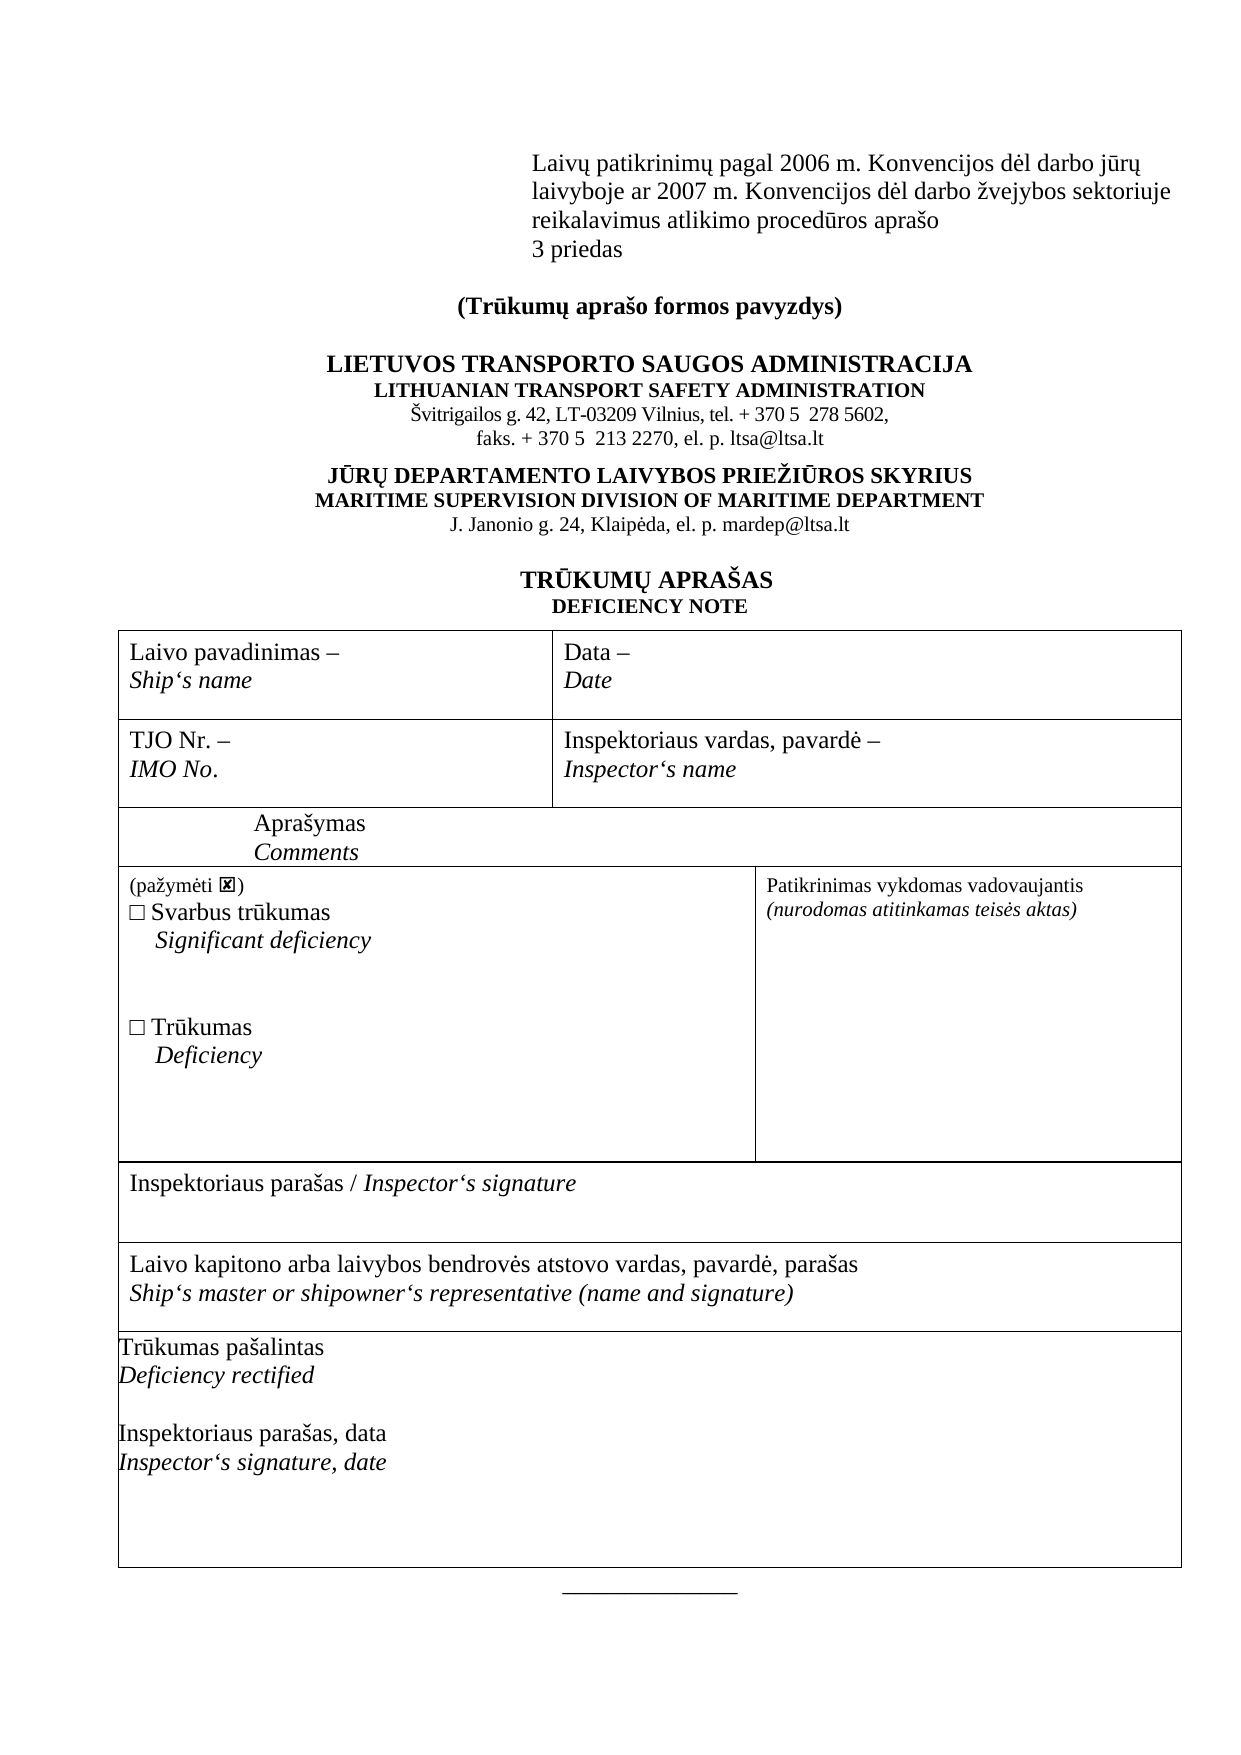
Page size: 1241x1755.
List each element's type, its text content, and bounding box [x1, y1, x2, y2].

text JŪRŲ DEPARTAMENTO LAIVYBOS PRIEŽIŪROS SKYRIUS [118, 462, 1181, 488]
text Laivų patikrinimų pagal 2006 m. Konvencijos dėl darbo jūrų laivyboje ar 2007 m. Konvencijos dėl darbo žvejybos sektoriuje reikalavimus atlikimo procedūros aprašo [532, 148, 1181, 234]
text DEFICIENCY NOTE [118, 594, 1181, 618]
table_header Laivo pavadinimas – Ship‘s name [119, 631, 552, 718]
text LITHUANIAN TRANSPORT SAFETY ADMINISTRATION [118, 378, 1181, 402]
text MARITIME SUPERVISION DIVISION OF MARITIME DEPARTMENT [118, 488, 1181, 512]
table_cell Trūkumas pašalintas Deficiency rectified Inspektoriaus parašas, data Inspector‘s signature, date [119, 1332, 1181, 1567]
text LIETUVOS TRANSPORTO SAUGOS ADMINISTRACIJA [118, 349, 1181, 378]
table_cell Inspektoriaus vardas, pavardė – Inspector‘s name [553, 720, 1181, 807]
table_cell Aprašymas Comments [119, 808, 1181, 866]
text TRŪKUMŲ APRAŠAS [118, 565, 1181, 594]
text Švitrigailos g. 42, LT-03209 Vilnius, tel. + 370 5 278 5602, [118, 402, 1181, 426]
text J. Janonio g. 24, Klaipėda, el. p. mardep@ltsa.lt [118, 512, 1181, 536]
table_cell Inspektoriaus parašas / Inspector‘s signature [119, 1163, 1181, 1242]
table_cell TJO Nr. – IMO No. [119, 720, 552, 807]
text (Trūkumų aprašo formos pavyzdys) [118, 291, 1181, 320]
table_cell Patikrinimas vykdomas vadovaujantis (nurodomas atitinkamas teisės aktas) [756, 867, 1181, 1161]
text 3 priedas [532, 234, 1181, 263]
text ______________ [118, 1568, 1181, 1597]
table_cell (pažymėti ) □ Svarbus trūkumas Significant deficiency □ Trūkumas Deficiency [119, 867, 755, 1161]
text faks. + 370 5 213 2270, el. p. ltsa@ltsa.lt [118, 426, 1181, 450]
table_header Data – Date [553, 631, 1181, 718]
table_cell Laivo kapitono arba laivybos bendrovės atstovo vardas, pavardė, parašas Ship‘s master or shipowner‘s representative (name and signature) [119, 1243, 1181, 1331]
